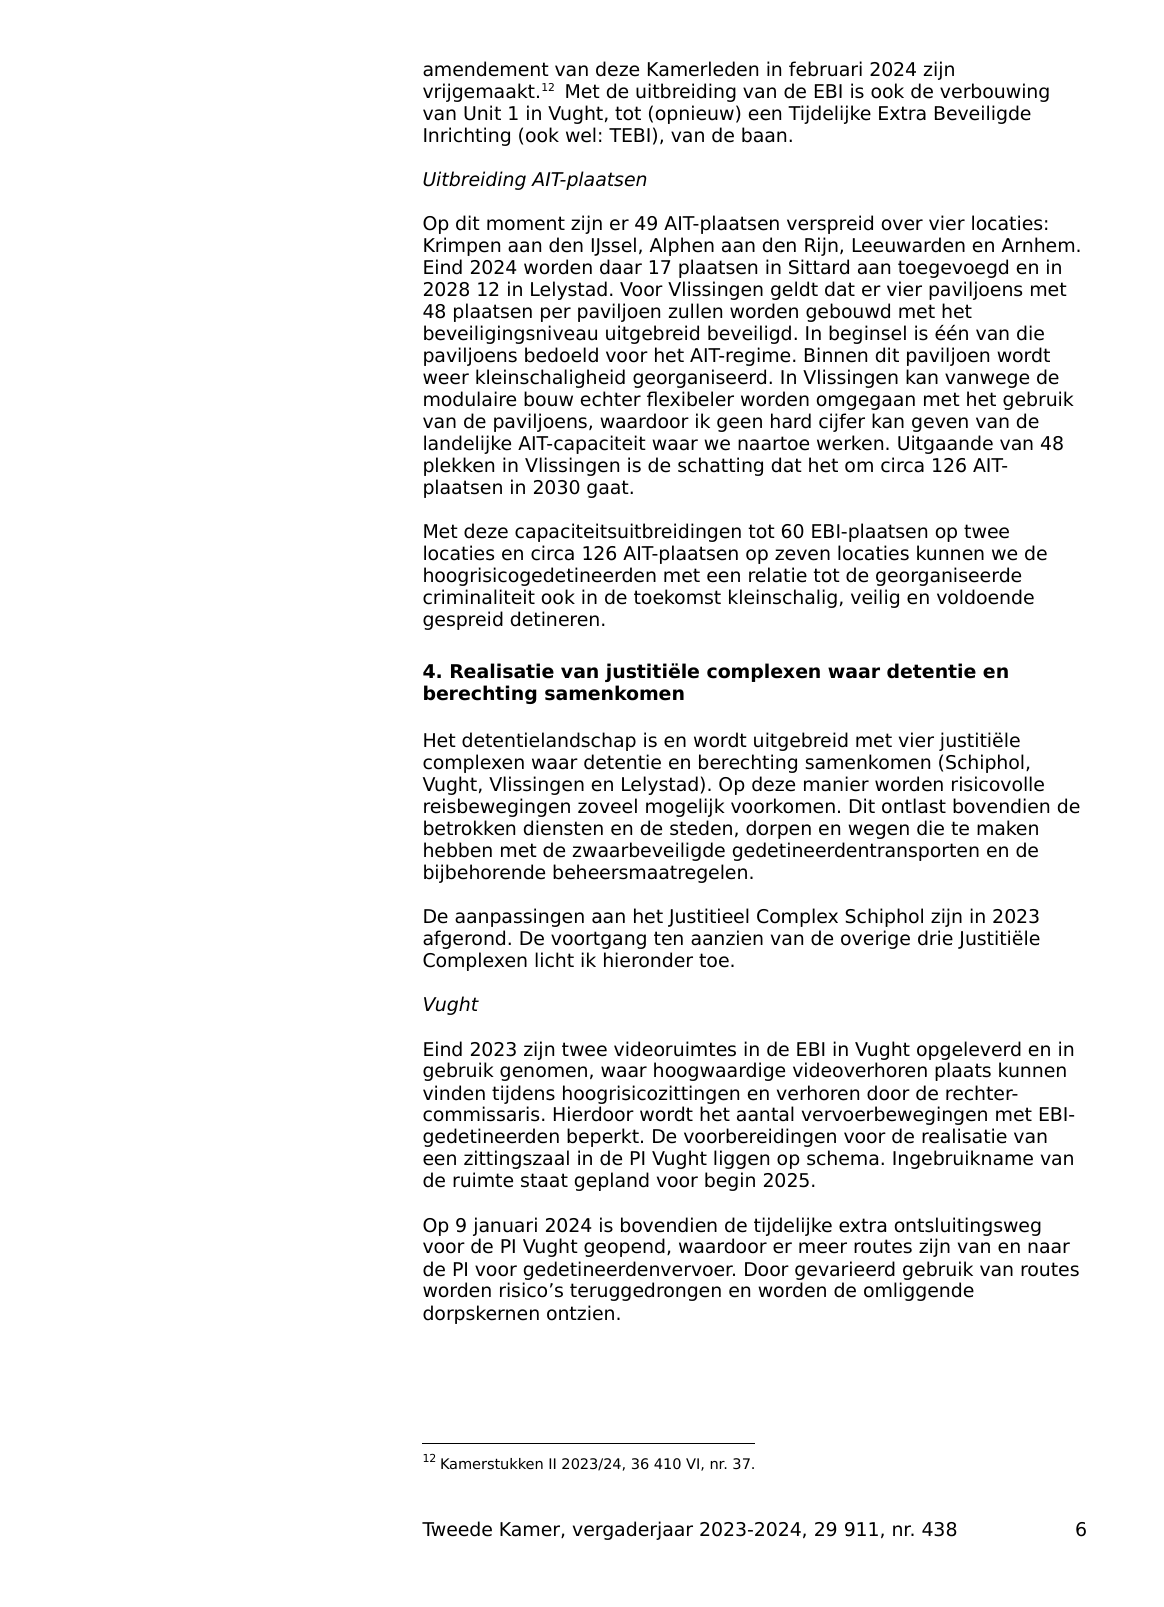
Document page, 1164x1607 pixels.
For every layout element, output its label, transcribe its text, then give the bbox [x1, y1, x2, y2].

text amendement van deze Kamerleden in februari 2024 zijn vrijgemaakt. Met de uitbreiding van de EBI is ook de verbouwing van Unit 1 in Vught, tot (opnieuw) een Tijdelijke Extra Beveiligde Inrichting (ook wel: TEBI), van de baan. [422, 59, 1087, 147]
text De aanpassingen aan het Justitieel Complex Schiphol zijn in 2023 afgerond. De voortgang ten aanzien van de overige drie Justitiële Complexen licht ik hieronder toe. [422, 906, 1087, 972]
text Het detentielandschap is en wordt uitgebreid met vier justitiële complexen waar detentie en berechting samenkomen (Schiphol, Vught, Vlissingen en Lelystad). Op deze manier worden risicovolle reisbewegingen zoveel mogelijk voorkomen. Dit ontlast bovendien de betrokken diensten en de steden, dorpen en wegen die te maken hebben met de zwaarbeveiligde gedetineerdentransporten en de bijbehorende beheersmaatregelen. [422, 730, 1087, 884]
subtitle Uitbreiding AIT-plaatsen [422, 169, 1087, 191]
text Met deze capaciteitsuitbreidingen tot 60 EBI-plaatsen op twee locaties en circa 126 AIT-plaatsen op zeven locaties kunnen we de hoogrisicogedetineerden met een relatie tot de georganiseerde criminaliteit ook in de toekomst kleinschalig, veilig en voldoende gespreid detineren. [422, 521, 1087, 631]
text Op 9 januari 2024 is bovendien de tijdelijke extra ontsluitingsweg voor de PI Vught geopend, waardoor er meer routes zijn van en naar de PI voor gedetineerdenvervoer. Door gevarieerd gebruik van routes worden risico’s teruggedrongen en worden de omliggende dorpskernen ontzien. [422, 1214, 1087, 1324]
text Kamerstukken II 2023/24, 36 410 VI, nr. 37. [422, 1452, 1087, 1474]
subtitle Vught [422, 994, 1087, 1016]
subtitle 4. Realisatie van justitiële complexen waar detentie en berechting samenkomen [422, 661, 1087, 705]
text Op dit moment zijn er 49 AIT-plaatsen verspreid over vier locaties: Krimpen aan den IJssel, Alphen aan den Rijn, Leeuwarden en Arnhem. Eind 2024 worden daar 17 plaatsen in Sittard aan toegevoegd en in 2028 12 in Lelystad. Voor Vlissingen geldt dat er vier paviljoens met 48 plaatsen per paviljoen zullen worden gebouwd met het beveiligingsniveau uitgebreid beveiligd. In beginsel is één van die paviljoens bedoeld voor het AIT-regime. Binnen dit paviljoen wordt weer kleinschaligheid georganiseerd. In Vlissingen kan vanwege de modulaire bouw echter flexibeler worden omgegaan met het gebruik van de paviljoens, waardoor ik geen hard cijfer kan geven van de landelijke AIT-capaciteit waar we naartoe werken. Uitgaande van 48 plekken in Vlissingen is de schatting dat het om circa 126 AIT-plaatsen in 2030 gaat. [422, 213, 1087, 499]
text Eind 2023 zijn twee videoruimtes in de EBI in Vught opgeleverd en in gebruik genomen, waar hoogwaardige videoverhoren plaats kunnen vinden tijdens hoogrisicozittingen en verhoren door de rechter-commissaris. Hierdoor wordt het aantal vervoerbewegingen met EBI-gedetineerden beperkt. De voorbereidingen voor de realisatie van een zittingszaal in de PI Vught liggen op schema. Ingebruikname van de ruimte staat gepland voor begin 2025. [422, 1038, 1087, 1192]
